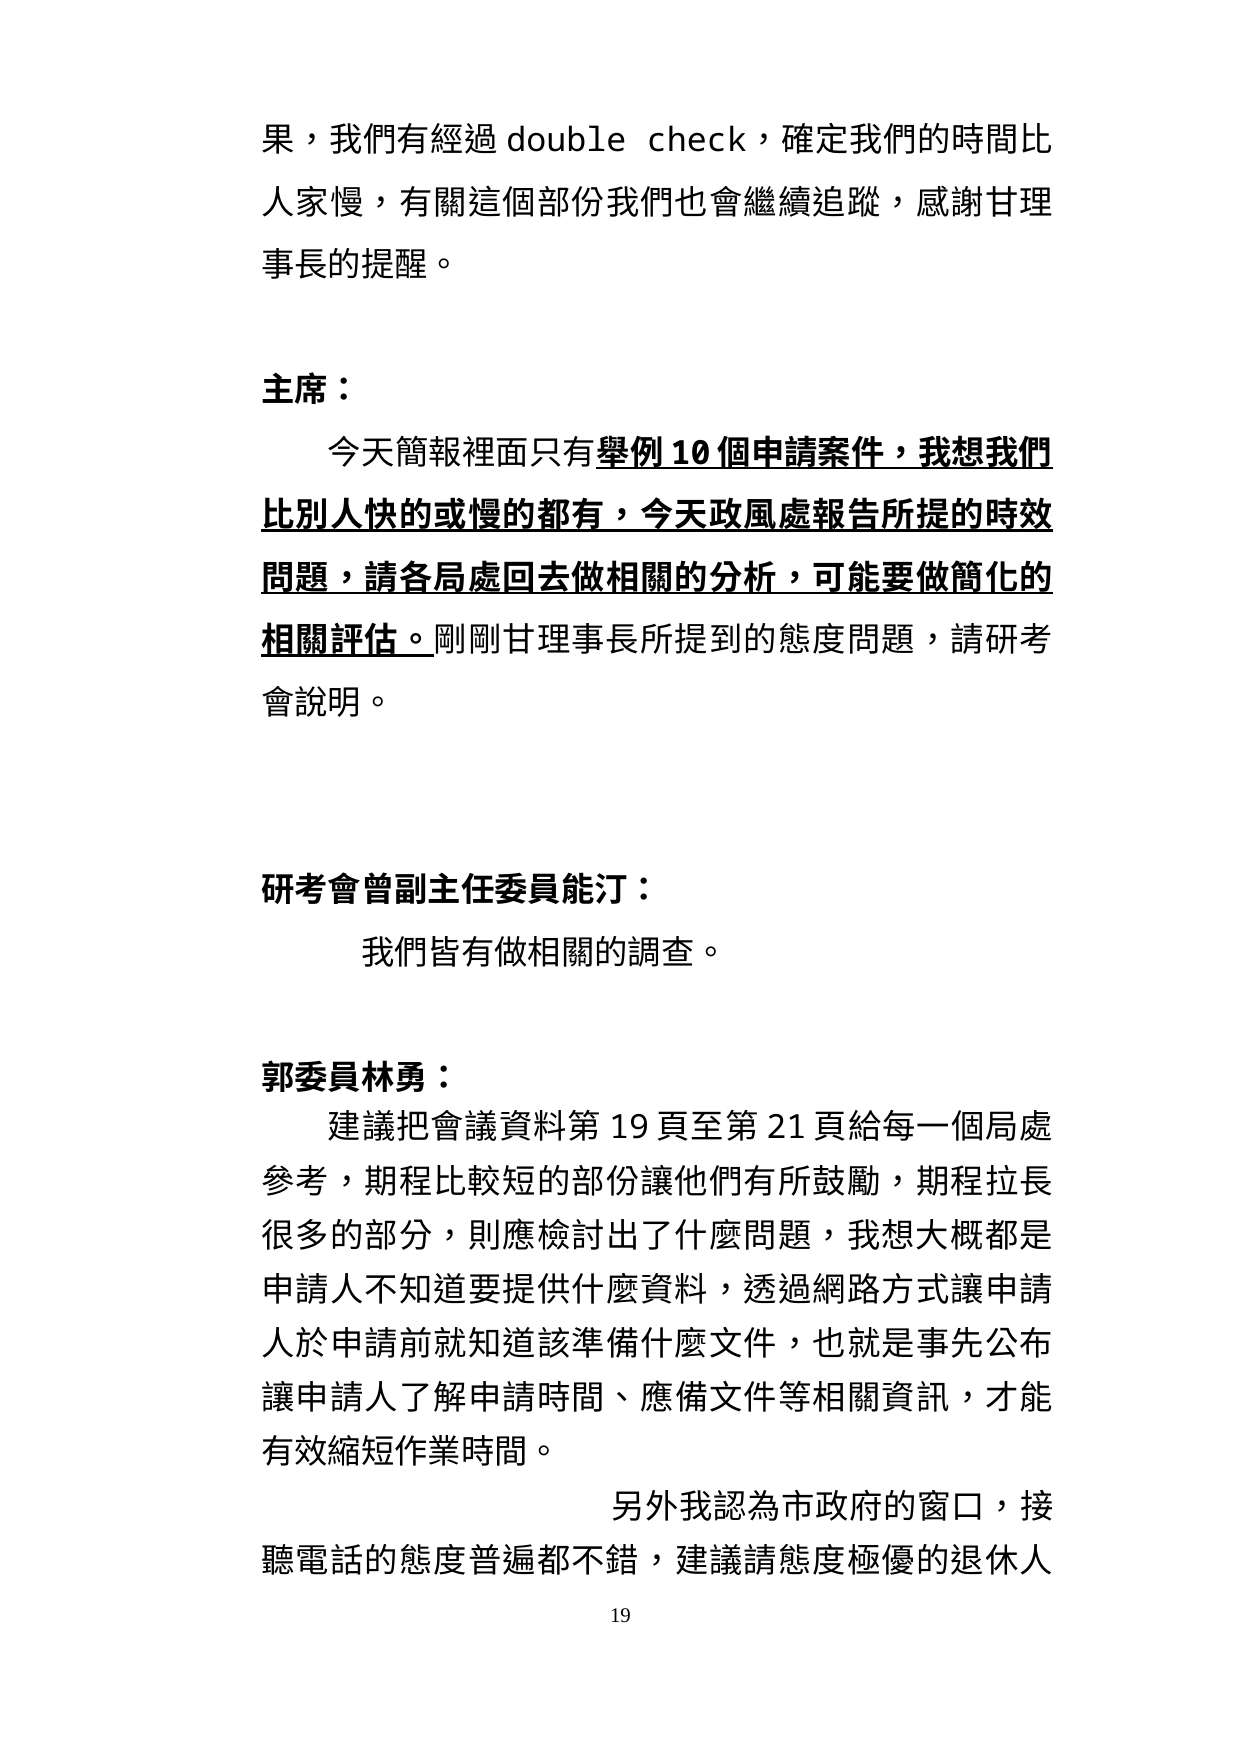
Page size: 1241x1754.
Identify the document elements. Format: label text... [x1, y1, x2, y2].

text 相關評估。剛剛甘理事長所提到的態度問題，請研考會說明。 [261, 594, 1053, 846]
text 主席： [261, 346, 1053, 408]
text 問題，請各局處回去做相關的分析，可能要做簡化的 [261, 532, 1053, 592]
text 郭委員林勇： [261, 1033, 1053, 1096]
text 我們皆有做相關的調查。 [261, 908, 1053, 1033]
text 建議把會議資料第19頁至第21頁給每一個局處參考，期程比較短的部份讓他們有所鼓勵，期程拉長很多的部分，則應檢討出了什麼問題，我想大概都是申請人不知道要提供什麼資料，透過網路方式讓申請人於申請前就知道該準備什麼文件，也就是事先公布讓申請人了解申請時間、應備文件等相關資訊，才能有效縮短作業時間。 另外我認為市政府的窗口，接聽電話的態度普遍都不錯，建議請態度極優的退休人 [261, 1096, 1053, 1583]
text 今天簡報裡面只有舉例10個申請案件，我想我們比別人快的或慢的都有，今天政風處報告所提的時效 [261, 408, 1053, 529]
text 研考會曾副主任委員能汀： [261, 846, 1053, 908]
text 處理時效太慢是從不滿意的12.3%裡面粹取出來，去了解人民為什麼不滿意，我們會繼續問下去。那剛剛提到的人民申請案件效率較其他五都為慢的原因，是依照在網站所公布的時間或者我們打電話詢問的結果，我們有經過double check，確定我們的時間比人家慢，有關這個部份我們也會繼續追蹤，感謝甘理事長的提醒。 [261, 96, 1053, 283]
